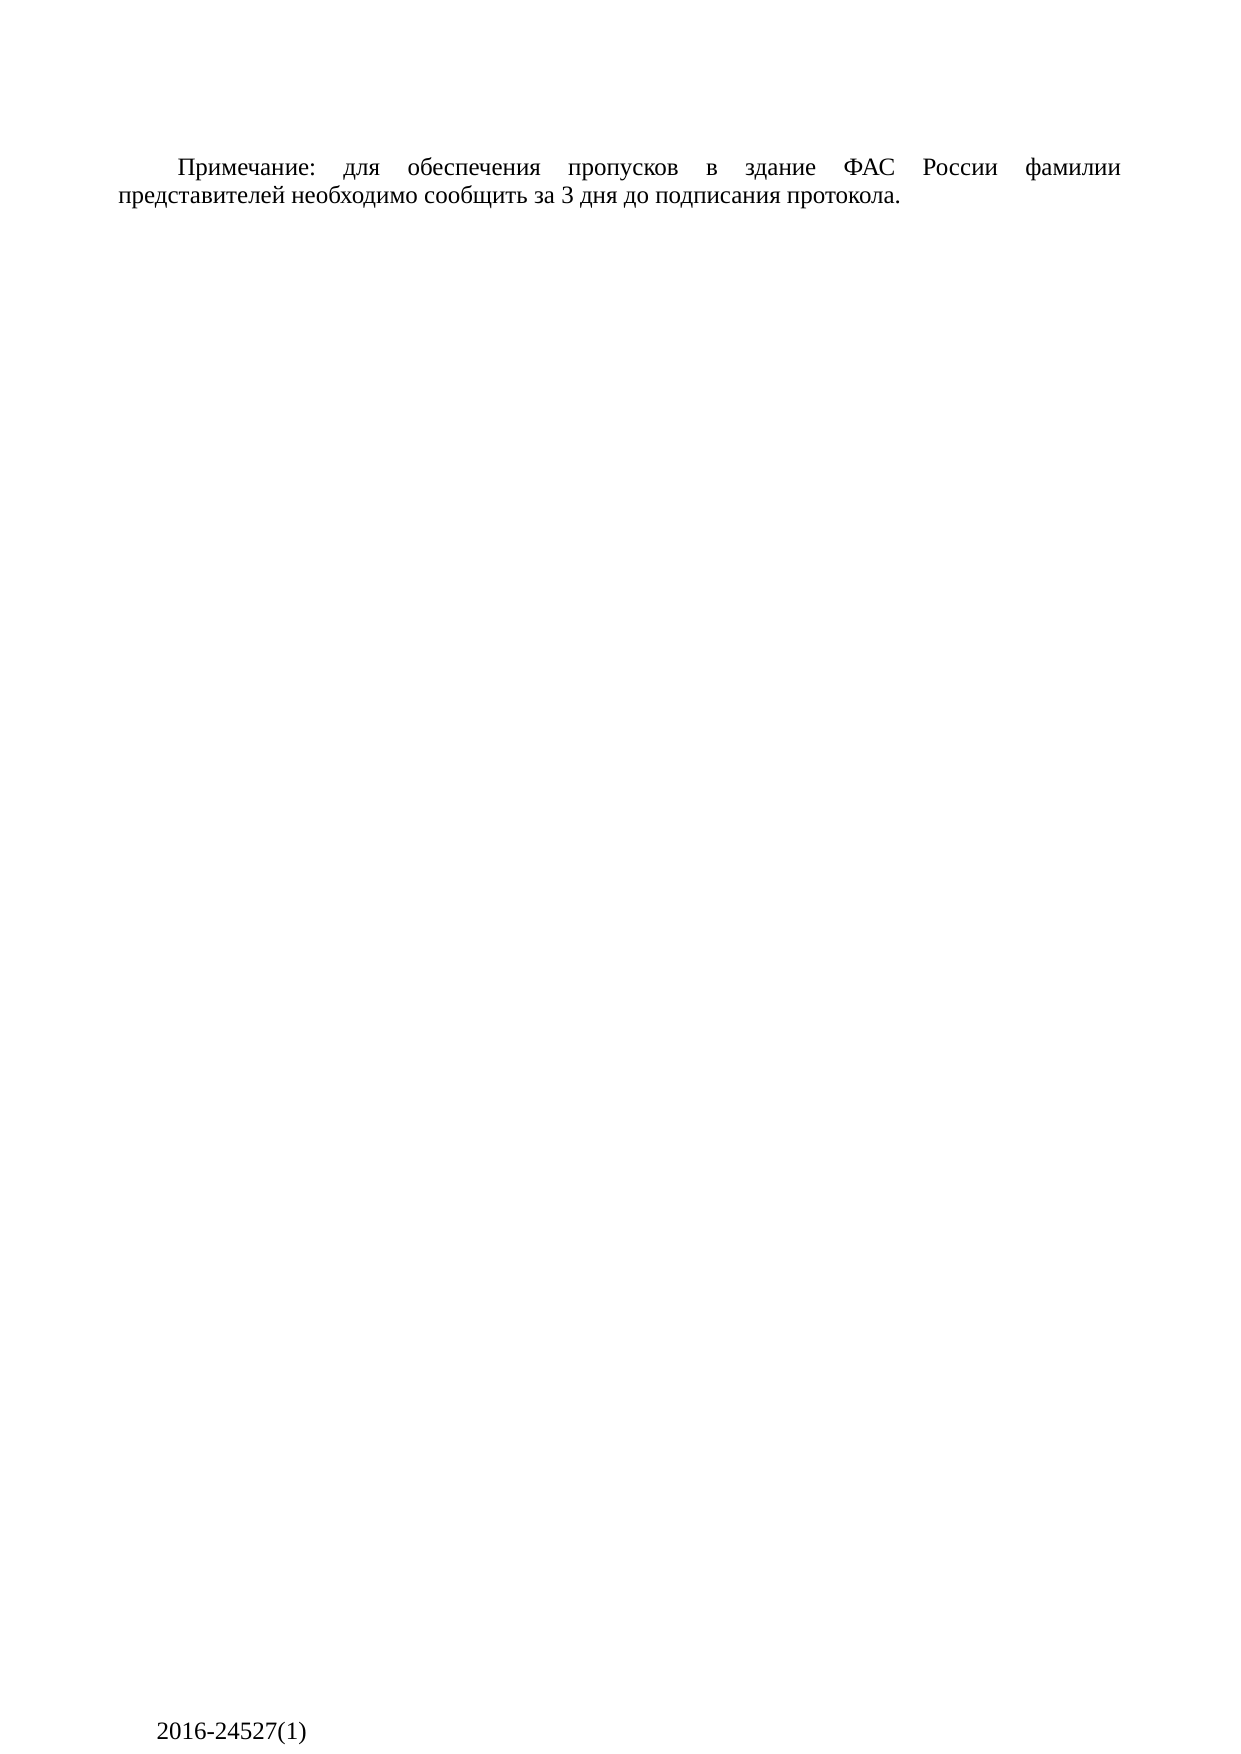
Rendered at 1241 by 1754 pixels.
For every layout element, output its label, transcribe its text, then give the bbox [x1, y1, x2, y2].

text Примечание: для обеспечения пропусков в здание ФАС России фамилии представителей необходимо сообщить за 3 дня до подписания протокола. [118, 152, 1122, 209]
